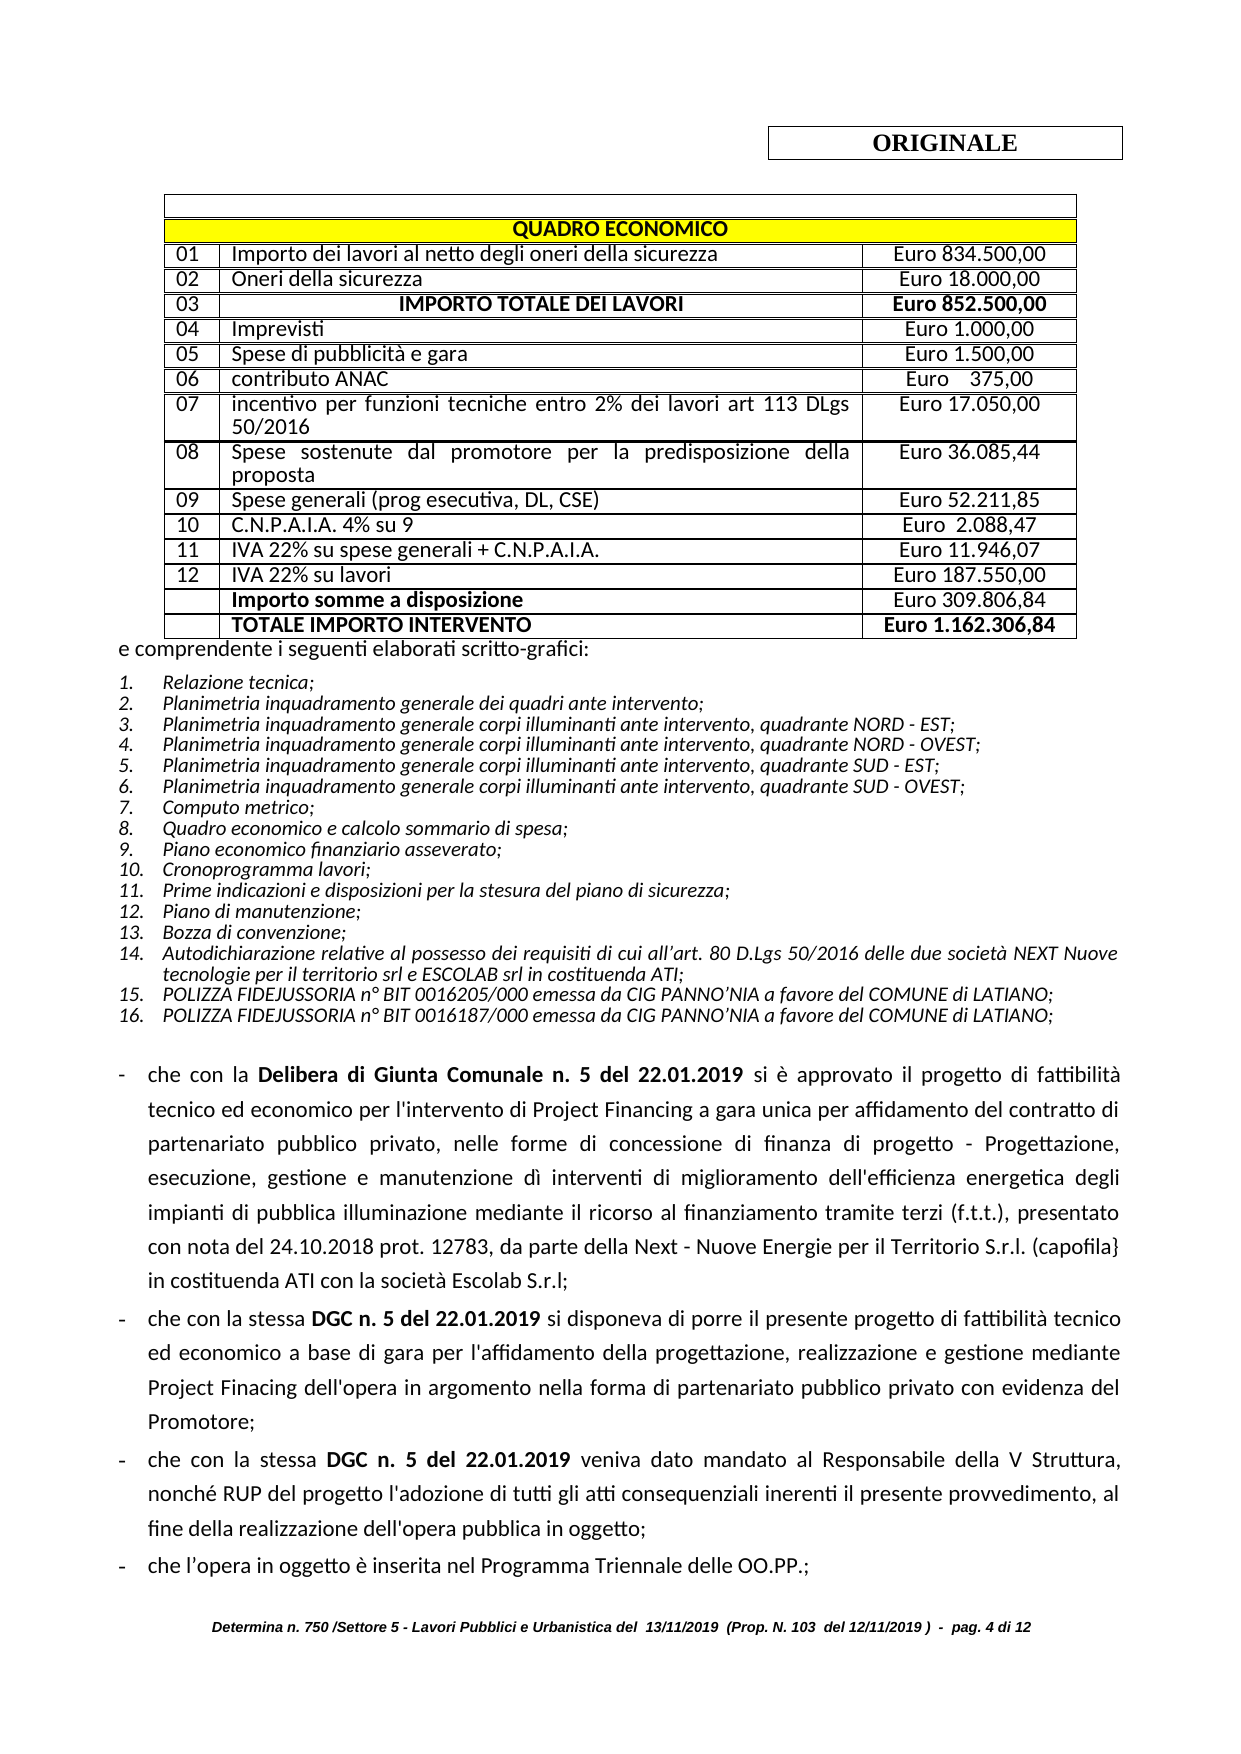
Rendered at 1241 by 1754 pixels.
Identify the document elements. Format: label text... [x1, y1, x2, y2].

list Autodichiarazione relative al possesso dei requisiti di cui all’art. 80 D.Lgs 50/2016 delle due società NEXT Nuove tecnologie per il territorio srl e ESCOLAB srl in costituenda ATI; [118, 944, 1122, 986]
table_cell 12 [165, 565, 219, 588]
table_cell [165, 590, 219, 613]
list Planimetria inquadramento generale corpi illuminanti ante intervento, quadrante SUD - OVEST; [118, 778, 1122, 799]
table_cell 03 [165, 295, 219, 317]
table_cell 11 [165, 540, 219, 563]
list Bozza di convenzione; [118, 924, 1122, 944]
list che l’opera in oggetto è inserita nel Programma Triennale delle OO.PP.; [118, 1553, 1122, 1579]
table_cell [165, 195, 1076, 217]
table_cell 04 [165, 320, 219, 342]
table_cell IVA 22% su lavori [220, 565, 862, 588]
list Cronoprogramma lavori; [118, 861, 1122, 882]
list che con la stessa DGC n. 5 del 22.01.2019 si disponeva di porre il presente progetto di fattibilità tecnico ed economico a base di gara per l'affidamento della progettazione, realizzazione e gestione mediante Project Finacing dell'opera in argomento nella forma di partenariato pubblico privato con evidenza del Promotore; [118, 1306, 1122, 1435]
list POLIZZA FIDEJUSSORIA n° BIT 0016205/000 emessa da CIG PANNO’NIA a favore del COMUNE di LATIANO; [118, 986, 1122, 1007]
table_cell Spese generali (prog esecutiva, DL, CSE) [220, 490, 862, 513]
list Planimetria inquadramento generale dei quadri ante intervento; [118, 694, 1122, 715]
list Computo metrico; [118, 799, 1122, 819]
table_cell Euro 309.806,84 [863, 590, 1076, 613]
table_cell Spese sostenute dal promotore per la predisposizione della proposta [220, 443, 862, 488]
table_cell 01 [165, 245, 219, 267]
list POLIZZA FIDEJUSSORIA n° BIT 0016187/000 emessa da CIG PANNO’NIA a favore del COMUNE di LATIANO; [118, 1007, 1122, 1028]
list che con la Delibera di Giunta Comunale n. 5 del 22.01.2019 si è approvato il progetto di fattibilità tecnico ed economico per l'intervento di Project Financing a gara unica per affidamento del contratto di partenariato pubblico privato, nelle forme di concessione di finanza di progetto - Progettazione, esecuzione, gestione e manutenzione dì interventi di miglioramento dell'efficienza energetica degli impianti di pubblica illuminazione mediante il ricorso al finanziamento tramite terzi (f.t.t.), presentato con nota del 24.10.2018 prot. 12783, da parte della Next - Nuove Energie per il Territorio S.r.l. (capofila} in costituenda ATI con la società Escolab S.r.l; [118, 1065, 1122, 1294]
table_cell IMPORTO TOTALE DEI LAVORI [220, 295, 862, 317]
list Planimetria inquadramento generale corpi illuminanti ante intervento, quadrante NORD - OVEST; [118, 736, 1122, 757]
table_cell Euro 52.211,85 [863, 490, 1076, 513]
table_cell IVA 22% su spese generali + C.N.P.A.I.A. [220, 540, 862, 563]
table_cell Euro 11.946,07 [863, 540, 1076, 563]
list che con la stessa DGC n. 5 del 22.01.2019 veniva dato mandato al Responsabile della V Struttura, nonché RUP del progetto l'adozione di tutti gli atti consequenziali inerenti il presente provvedimento, al fine della realizzazione dell'opera pubblica in oggetto; [118, 1447, 1122, 1542]
table_cell Importo somme a disposizione [220, 590, 862, 613]
table_cell Euro 1.000,00 [863, 320, 1076, 342]
table_cell Euro 1.162.306,84 [863, 615, 1076, 638]
table_cell QUADRO ECONOMICO [165, 220, 1076, 242]
table_cell C.N.P.A.I.A. 4% su 9 [220, 515, 862, 538]
list Quadro economico e calcolo sommario di spesa; [118, 819, 1122, 840]
list Prime indicazioni e disposizioni per la stesura del piano di sicurezza; [118, 882, 1122, 903]
table_cell 08 [165, 443, 219, 488]
table_cell Oneri della sicurezza [220, 270, 862, 292]
text e comprendente i seguenti elaborati scritto-grafici: [118, 639, 1122, 662]
table_cell Spese di pubblicità e gara [220, 345, 862, 367]
table_cell 02 [165, 270, 219, 292]
list Planimetria inquadramento generale corpi illuminanti ante intervento, quadrante NORD - EST; [118, 715, 1122, 736]
list Relazione tecnica; [118, 674, 1122, 694]
table_cell Euro 2.088,47 [863, 515, 1076, 538]
table_cell Importo dei lavori al netto degli oneri della sicurezza [220, 245, 862, 267]
table_cell TOTALE IMPORTO INTERVENTO [220, 615, 862, 638]
table_cell 09 [165, 490, 219, 513]
table_cell Euro 834.500,00 [863, 245, 1076, 267]
table_cell Euro 187.550,00 [863, 565, 1076, 588]
table_cell Imprevisti [220, 320, 862, 342]
table_cell 10 [165, 515, 219, 538]
table_cell Euro 17.050,00 [863, 395, 1076, 440]
table_cell Euro 36.085,44 [863, 443, 1076, 488]
list Piano economico finanziario asseverato; [118, 840, 1122, 861]
table_cell incentivo per funzioni tecniche entro 2% dei lavori art 113 DLgs 50/2016 [220, 395, 862, 440]
list Piano di manutenzione; [118, 903, 1122, 924]
table_cell 05 [165, 345, 219, 367]
table_cell [165, 615, 219, 638]
table_cell 06 [165, 370, 219, 392]
table_cell Euro 18.000,00 [863, 270, 1076, 292]
table_cell Euro 852.500,00 [863, 295, 1076, 317]
table_cell contributo ANAC [220, 370, 862, 392]
table_cell Euro 375,00 [863, 370, 1076, 392]
table_cell Euro 1.500,00 [863, 345, 1076, 367]
table_cell 07 [165, 395, 219, 440]
list Planimetria inquadramento generale corpi illuminanti ante intervento, quadrante SUD - EST; [118, 757, 1122, 778]
